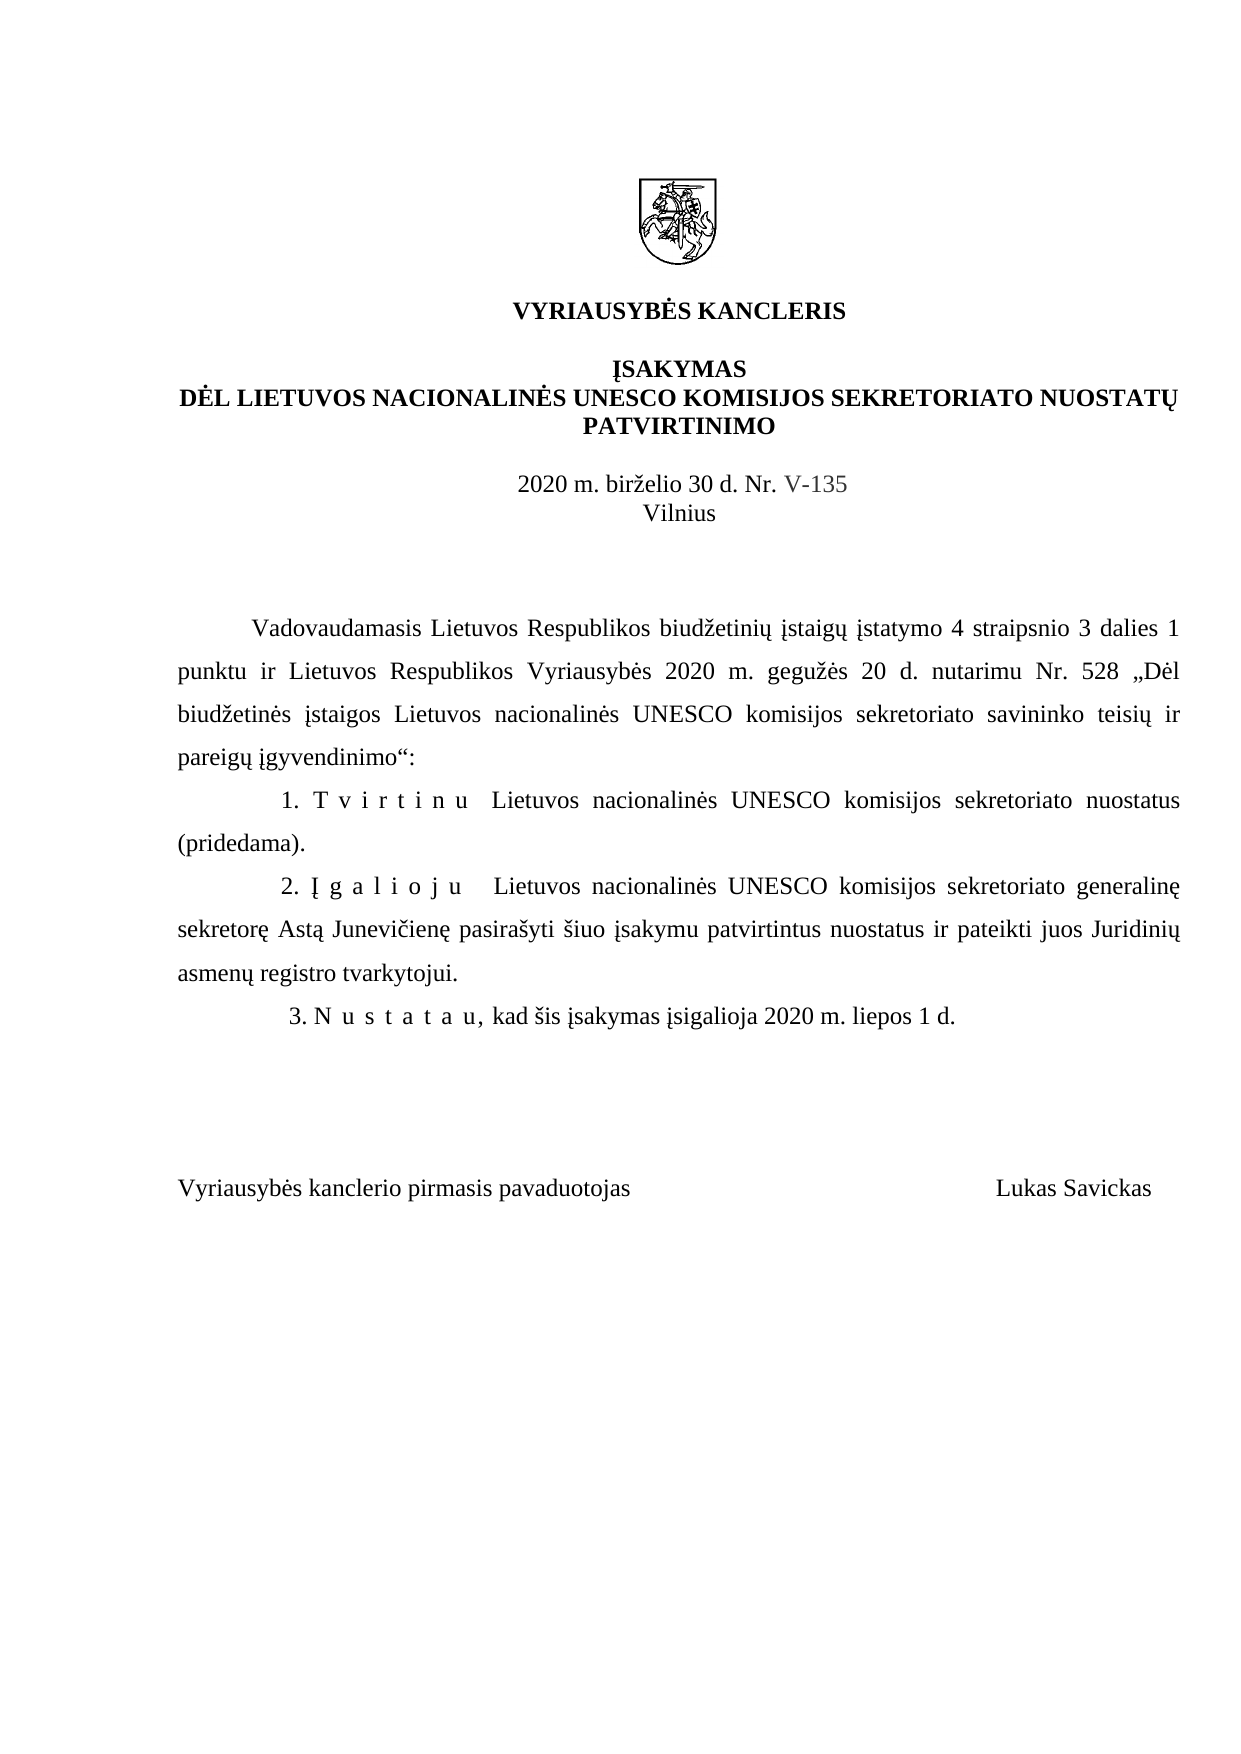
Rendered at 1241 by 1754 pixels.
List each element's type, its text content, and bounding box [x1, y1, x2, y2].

text VYRIAUSYBĖS KANCLERIS [177, 296, 1181, 325]
text Vilnius [177, 498, 1181, 526]
text Vyriausybės kanclerio pirmasis pavaduotojas Lukas Savickas [177, 1173, 1181, 1202]
text 2020 m. birželio 30 d. Nr. V-135 [177, 469, 1181, 498]
text 2. Įgalioju Lietuvos nacionalinės UNESCO komisijos sekretoriato generalinę sekretorę Astą Junevičienę pasirašyti šiuo įsakymu patvirtintus nuostatus ir pateikti juos Juridinių asmenų registro tvarkytojui. [177, 871, 1181, 986]
text 3. Nustatau, kad šis įsakymas įsigalioja 2020 m. liepos 1 d. [288, 1001, 1181, 1029]
text ĮSAKYMAS [177, 354, 1181, 383]
text 1. Tvirtinu Lietuvos nacionalinės UNESCO komisijos sekretoriato nuostatus (pridedama). [177, 785, 1181, 857]
text DĖL LIETUVOS NACIONALINĖS UNESCO KOMISIJOS SEKRETORIATO NUOSTATŲ PATVIRTINIMO [177, 383, 1181, 440]
text Vadovaudamasis Lietuvos Respublikos biudžetinių įstaigų įstatymo 4 straipsnio 3 dalies 1 punktu ir Lietuvos Respublikos Vyriausybės 2020 m. gegužės 20 d. nutarimu Nr. 528 „Dėl biudžetinės įstaigos Lietuvos nacionalinės UNESCO komisijos sekretoriato savininko teisių ir pareigų įgyvendinimo“: [177, 613, 1181, 771]
